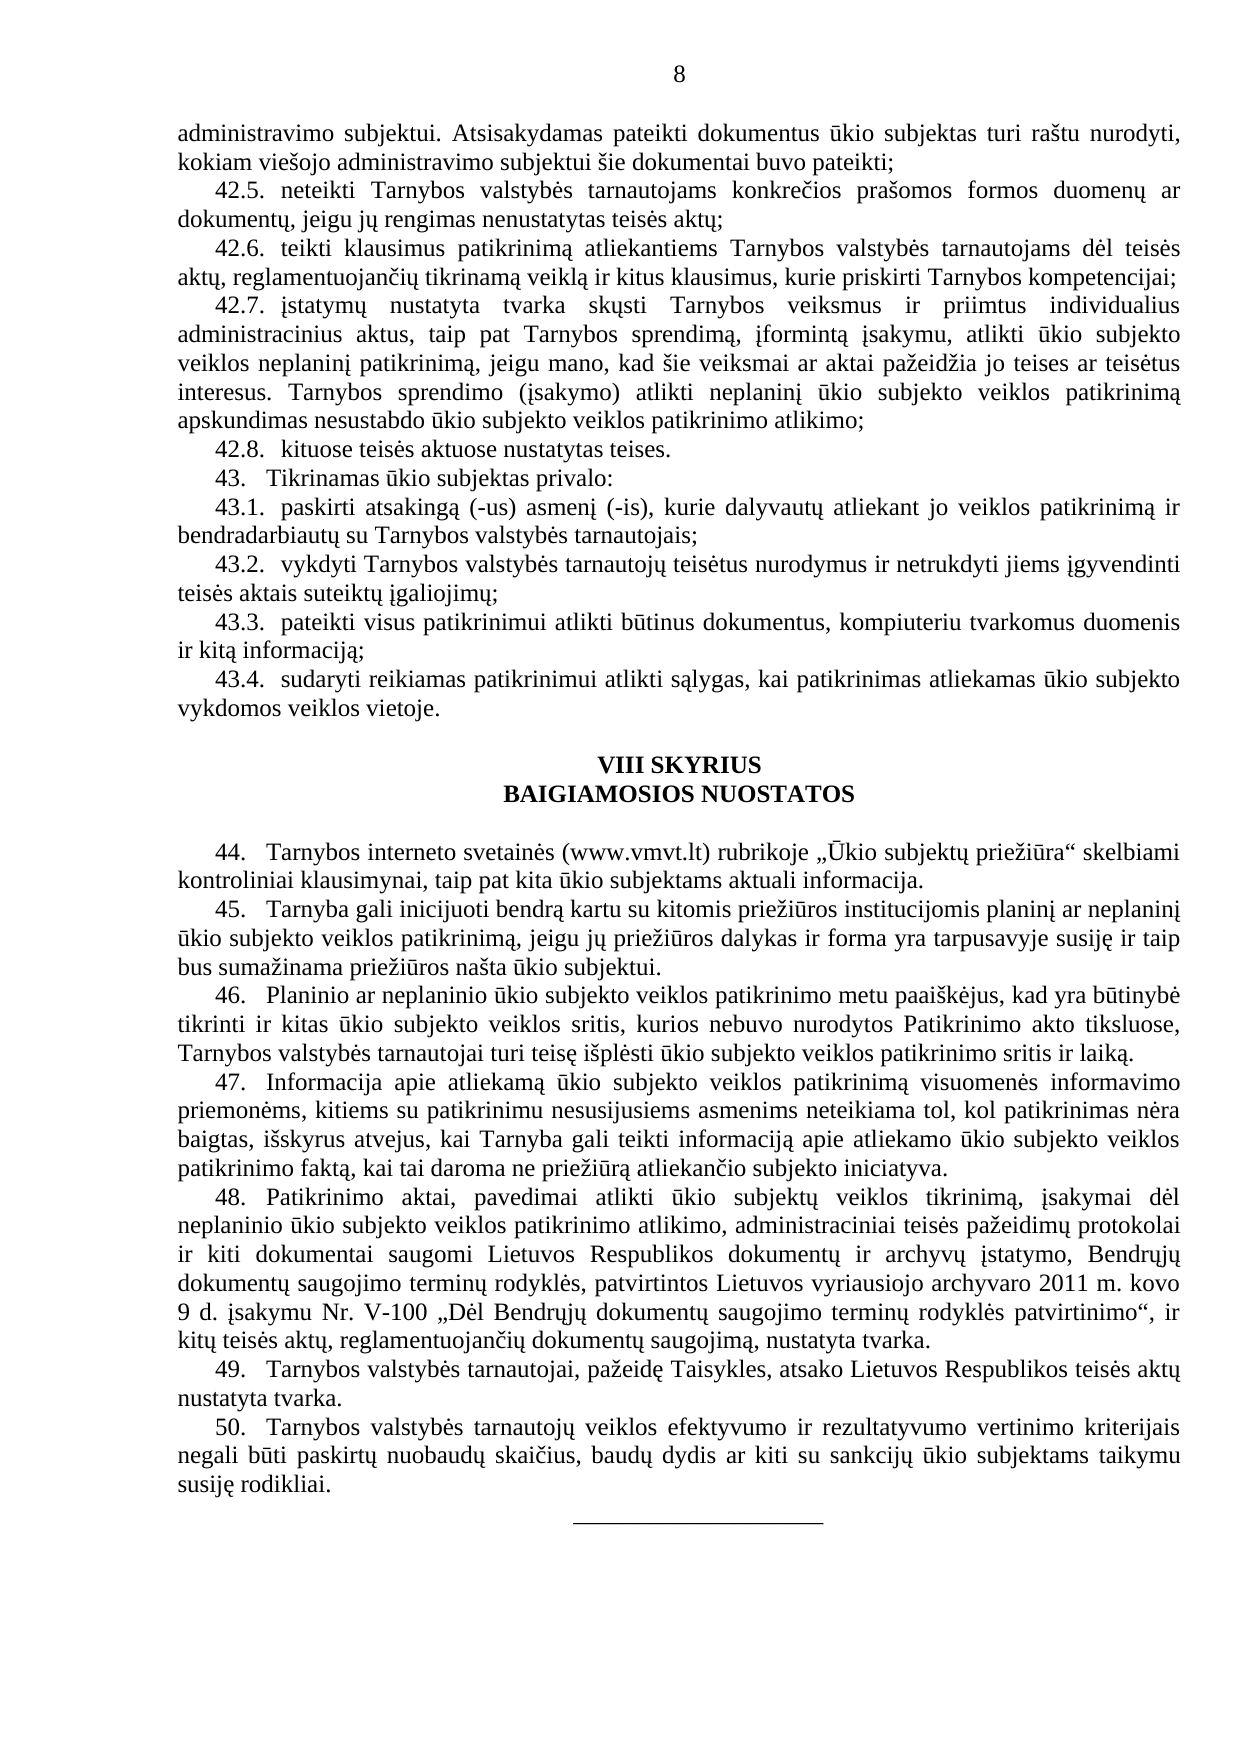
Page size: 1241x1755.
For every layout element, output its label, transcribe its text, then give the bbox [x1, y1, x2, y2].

text 48. Patikrinimo aktai, pavedimai atlikti ūkio subjektų veiklos tikrinimą, įsakymai dėl neplaninio ūkio subjekto veiklos patikrinimo atlikimo, administraciniai teisės pažeidimų protokolai ir kiti dokumentai saugomi Lietuvos Respublikos dokumentų ir archyvų įstatymo, Bendrųjų dokumentų saugojimo terminų rodyklės, patvirtintos Lietuvos vyriausiojo archyvaro 2011 m. kovo 9 d. įsakymu Nr. V-100 „Dėl Bendrųjų dokumentų saugojimo terminų rodyklės patvirtinimo“, ir kitų teisės aktų, reglamentuojančių dokumentų saugojimą, nustatyta tvarka. [177, 1182, 1181, 1354]
text 42.6. teikti klausimus patikrinimą atliekantiems Tarnybos valstybės tarnautojams dėl teisės aktų, reglamentuojančių tikrinamą veiklą ir kitus klausimus, kurie priskirti Tarnybos kompetencijai; [177, 233, 1181, 291]
text 45. Tarnyba gali inicijuoti bendrą kartu su kitomis priežiūros institucijomis planinį ar neplaninį ūkio subjekto veiklos patikrinimą, jeigu jų priežiūros dalykas ir forma yra tarpusavyje susiję ir taip bus sumažinama priežiūros našta ūkio subjektui. [177, 894, 1181, 981]
text 43.4. sudaryti reikiamas patikrinimui atlikti sąlygas, kai patikrinimas atliekamas ūkio subjekto vykdomos veiklos vietoje. [177, 664, 1181, 722]
text 43. Tikrinamas ūkio subjektas privalo: [177, 463, 1181, 492]
text 43.3. pateikti visus patikrinimui atlikti būtinus dokumentus, kompiuteriu tvarkomus duomenis ir kitą informaciją; [177, 607, 1181, 664]
text ____________________ [177, 1498, 1181, 1527]
text 44. Tarnybos interneto svetainės (www.vmvt.lt) rubrikoje „Ūkio subjektų priežiūra“ skelbiami kontroliniai klausimynai, taip pat kita ūkio subjektams aktuali informacija. [177, 837, 1181, 894]
text 42.7. įstatymų nustatyta tvarka skųsti Tarnybos veiksmus ir priimtus individualius administracinius aktus, taip pat Tarnybos sprendimą, įformintą įsakymu, atlikti ūkio subjekto veiklos neplaninį patikrinimą, jeigu mano, kad šie veiksmai ar aktai pažeidžia jo teises ar teisėtus interesus. Tarnybos sprendimo (įsakymo) atlikti neplaninį ūkio subjekto veiklos patikrinimą apskundimas nesustabdo ūkio subjekto veiklos patikrinimo atlikimo; [177, 291, 1181, 434]
text 43.1. paskirti atsakingą (-us) asmenį (-is), kurie dalyvautų atliekant jo veiklos patikrinimą ir bendradarbiautų su Tarnybos valstybės tarnautojais; [177, 492, 1181, 549]
text 42.8. kituose teisės aktuose nustatytas teises. [177, 434, 1181, 463]
text 43.2. vykdyti Tarnybos valstybės tarnautojų teisėtus nurodymus ir netrukdyti jiems įgyvendinti teisės aktais suteiktų įgaliojimų; [177, 549, 1181, 607]
text BAIGIAMOSIOS NUOSTATOS [177, 779, 1181, 808]
text 49. Tarnybos valstybės tarnautojai, pažeidę Taisykles, atsako Lietuvos Respublikos teisės aktų nustatyta tvarka. [177, 1354, 1181, 1412]
text 46. Planinio ar neplaninio ūkio subjekto veiklos patikrinimo metu paaiškėjus, kad yra būtinybė tikrinti ir kitas ūkio subjekto veiklos sritis, kurios nebuvo nurodytos Patikrinimo akto tiksluose, Tarnybos valstybės tarnautojai turi teisę išplėsti ūkio subjekto veiklos patikrinimo sritis ir laiką. [177, 981, 1181, 1067]
text administravimo subjektui. Atsisakydamas pateikti dokumentus ūkio subjektas turi raštu nurodyti, kokiam viešojo administravimo subjektui šie dokumentai buvo pateikti; [177, 118, 1181, 176]
text 42.5. neteikti Tarnybos valstybės tarnautojams konkrečios prašomos formos duomenų ar dokumentų, jeigu jų rengimas nenustatytas teisės aktų; [177, 176, 1181, 233]
text 47. Informacija apie atliekamą ūkio subjekto veiklos patikrinimą visuomenės informavimo priemonėms, kitiems su patikrinimu nesusijusiems asmenims neteikiama tol, kol patikrinimas nėra baigtas, išskyrus atvejus, kai Tarnyba gali teikti informaciją apie atliekamo ūkio subjekto veiklos patikrinimo faktą, kai tai daroma ne priežiūrą atliekančio subjekto iniciatyva. [177, 1067, 1181, 1182]
text 50. Tarnybos valstybės tarnautojų veiklos efektyvumo ir rezultatyvumo vertinimo kriterijais negali būti paskirtų nuobaudų skaičius, baudų dydis ar kiti su sankcijų ūkio subjektams taikymu susiję rodikliai. [177, 1412, 1181, 1498]
text VIII SKYRIUS [177, 751, 1181, 779]
